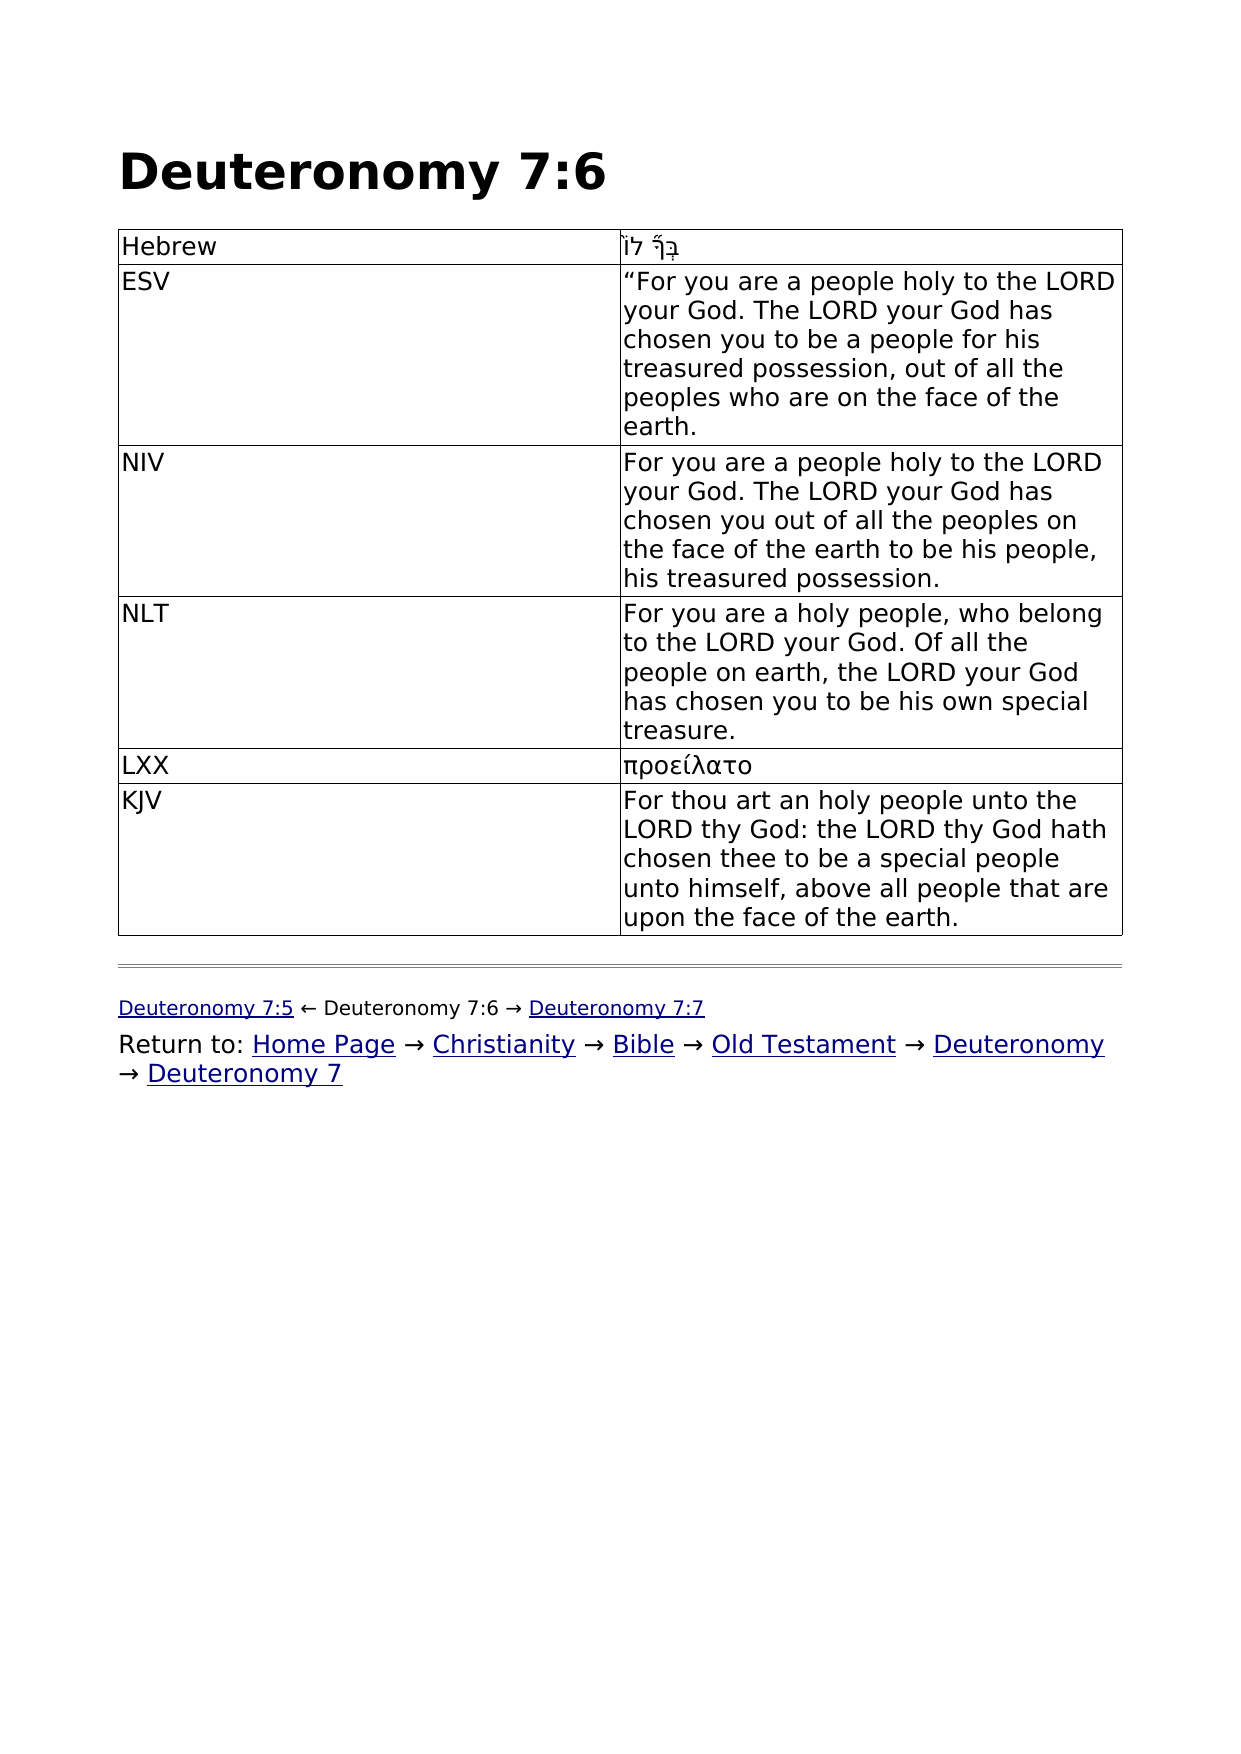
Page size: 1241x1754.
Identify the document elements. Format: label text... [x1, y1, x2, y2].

table_cell προείλατο [621, 749, 1122, 783]
table_cell NIV [119, 446, 620, 596]
table_cell NLT [119, 597, 620, 748]
subtitle Deuteronomy 7:6 [118, 143, 1122, 201]
table_cell For you are a holy people, who belong to the LORD your God. Of all the people on earth, the LORD your God has chosen you to be his own special treasure. [621, 597, 1122, 748]
text Deuteronomy 7:5 ← Deuteronomy 7:6 → Deuteronomy 7:7 [118, 996, 1122, 1030]
table_cell KJV [119, 784, 620, 935]
table_header בְּךָ֞ לוֹ֙ [621, 230, 1122, 264]
table_header Hebrew [119, 230, 620, 264]
table_cell “For you are a people holy to the LORD your God. The LORD your God has chosen you to be a people for his treasured possession, out of all the peoples who are on the face of the earth. [621, 265, 1122, 445]
text Return to: Home Page → Christianity → Bible → Old Testament → Deuteronomy → Deuteronomy 7 [118, 1030, 1122, 1089]
table_cell LXX [119, 749, 620, 783]
table_cell For you are a people holy to the LORD your God. The LORD your God has chosen you out of all the peoples on the face of the earth to be his people, his treasured possession. [621, 446, 1122, 596]
table_cell For thou art an holy people unto the LORD thy God: the LORD thy God hath chosen thee to be a special people unto himself, above all people that are upon the face of the earth. [621, 784, 1122, 935]
table_cell ESV [119, 265, 620, 445]
